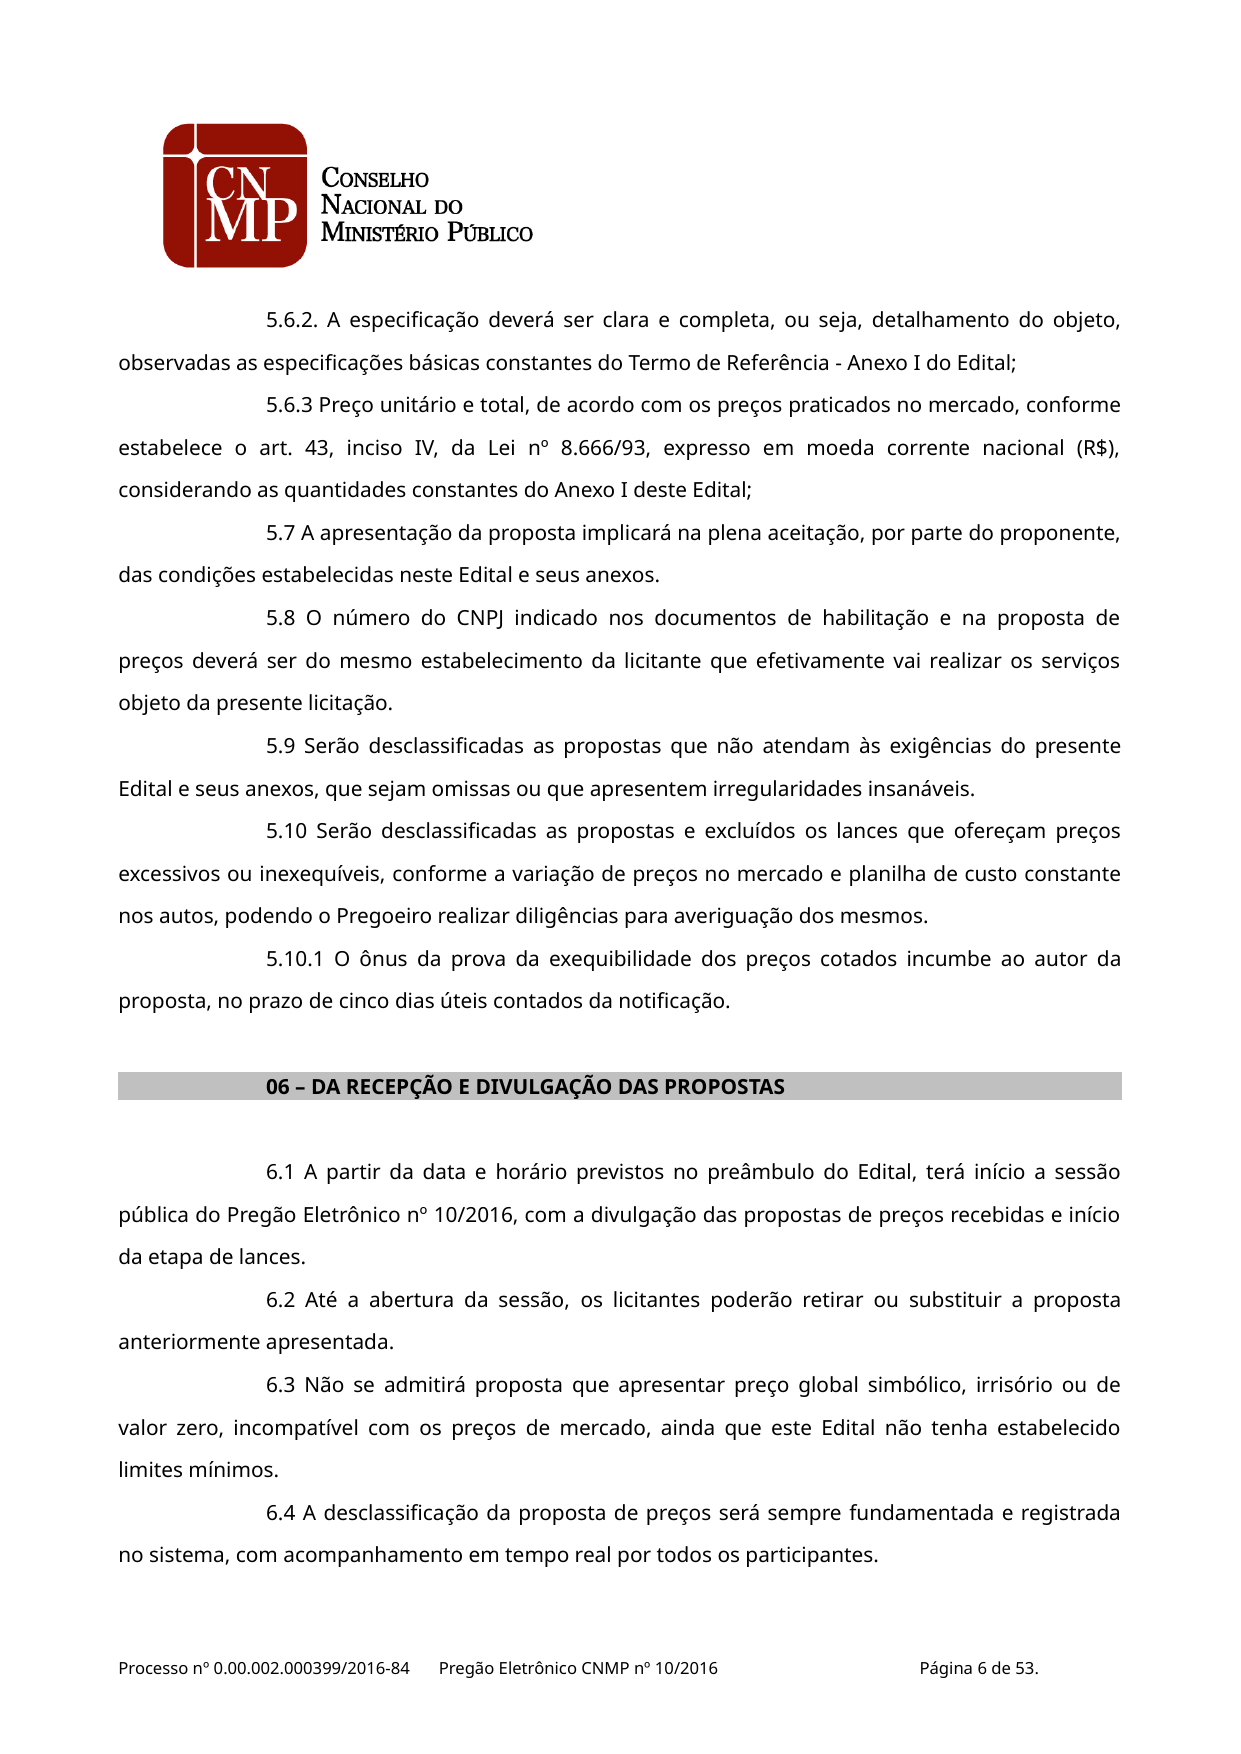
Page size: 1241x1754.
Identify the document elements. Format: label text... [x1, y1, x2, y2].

text 5.6.3 Preço unitário e total, de acordo com os preços praticados no mercado, conforme estabelece o art. 43, inciso IV, da Lei nº 8.666/93, expresso em moeda corrente nacional (R$), considerando as quantidades constantes do Anexo I deste Edital; [118, 390, 1122, 504]
text 6.4 A desclassificação da proposta de preços será sempre fundamentada e registrada no sistema, com acompanhamento em tempo real por todos os participantes. [118, 1498, 1122, 1569]
subtitle 06 – DA RECEPÇÃO E DIVULGAÇÃO DAS PROPOSTAS [118, 1072, 1122, 1100]
text 5.10 Serão desclassificadas as propostas e excluídos os lances que ofereçam preços excessivos ou inexequíveis, conforme a variação de preços no mercado e planilha de custo constante nos autos, podendo o Pregoeiro realizar diligências para averiguação dos mesmos. [118, 816, 1122, 930]
text 5.6.2. A especificação deverá ser clara e completa, ou seja, detalhamento do objeto, observadas as especificações básicas constantes do Termo de Referência - Anexo I do Edital; [118, 305, 1122, 376]
picture [138, 100, 549, 290]
text 6.3 Não se admitirá proposta que apresentar preço global simbólico, irrisório ou de valor zero, incompatível com os preços de mercado, ainda que este Edital não tenha estabelecido limites mínimos. [118, 1370, 1122, 1484]
text 5.9 Serão desclassificadas as propostas que não atendam às exigências do presente Edital e seus anexos, que sejam omissas ou que apresentem irregularidades insanáveis. [118, 731, 1122, 802]
text 6.1 A partir da data e horário previstos no preâmbulo do Edital, terá início a sessão pública do Pregão Eletrônico nº 10/2016, com a divulgação das propostas de preços recebidas e início da etapa de lances. [118, 1157, 1122, 1271]
text 5.7 A apresentação da proposta implicará na plena aceitação, por parte do proponente, das condições estabelecidas neste Edital e seus anexos. [118, 518, 1122, 589]
text 5.10.1 O ônus da prova da exequibilidade dos preços cotados incumbe ao autor da proposta, no prazo de cinco dias úteis contados da notificação. [118, 944, 1122, 1015]
text 6.2 Até a abertura da sessão, os licitantes poderão retirar ou substituir a proposta anteriormente apresentada. [118, 1285, 1122, 1356]
text 5.8 O número do CNPJ indicado nos documentos de habilitação e na proposta de preços deverá ser do mesmo estabelecimento da licitante que efetivamente vai realizar os serviços objeto da presente licitação. [118, 603, 1122, 717]
